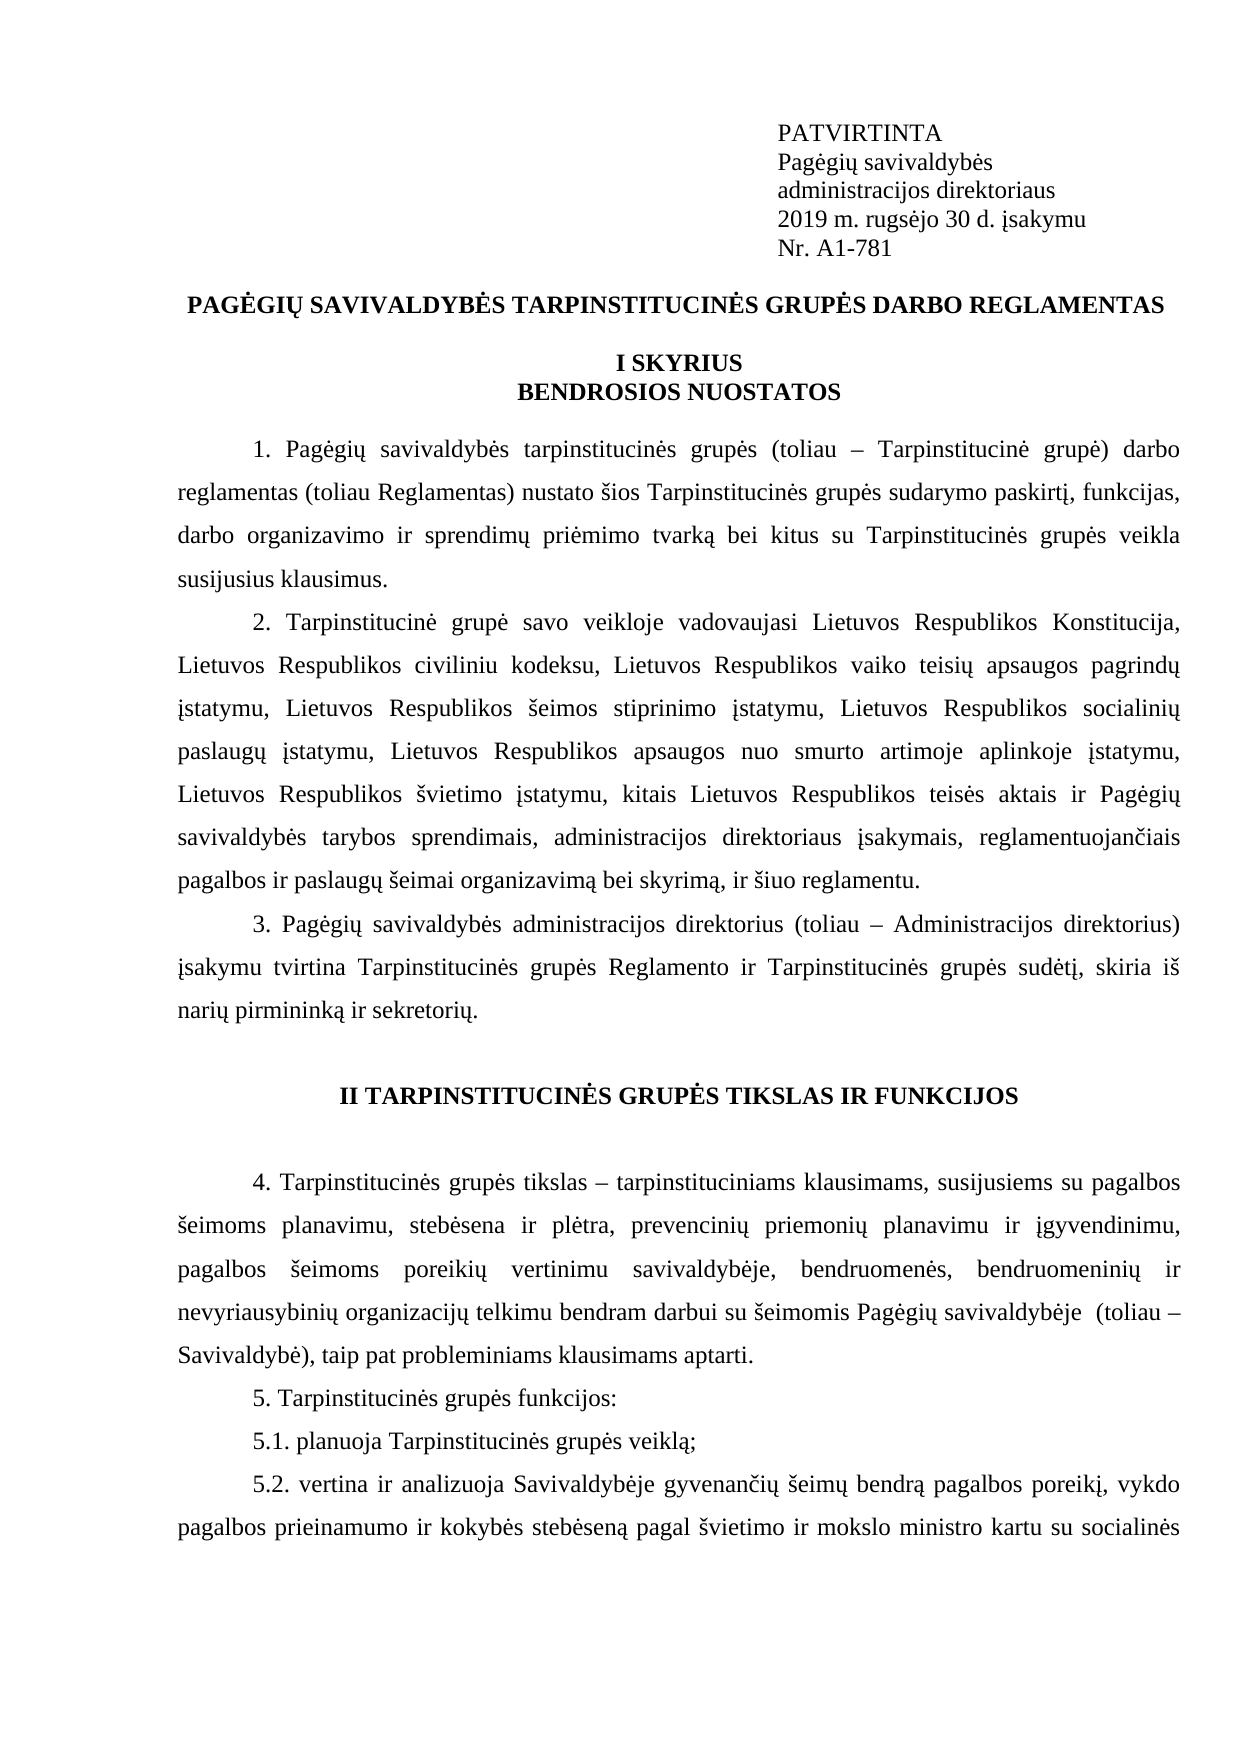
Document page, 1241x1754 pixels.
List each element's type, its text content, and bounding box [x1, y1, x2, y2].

text 1. Pagėgių savivaldybės tarpinstitucinės grupės (toliau – Tarpinstitucinė grupė) darbo reglamentas (toliau Reglamentas) nustato šios Tarpinstitucinės grupės sudarymo paskirtį, funkcijas, darbo organizavimo ir sprendimų priėmimo tvarką bei kitus su Tarpinstitucinės grupės veikla susijusius klausimus. [177, 434, 1181, 592]
text 4. Tarpinstitucinės grupės tikslas – tarpinstituciniams klausimams, susijusiems su pagalbos šeimoms planavimu, stebėsena ir plėtra, prevencinių priemonių planavimu ir įgyvendinimu, pagalbos šeimoms poreikių vertinimu savivaldybėje, bendruomenės, bendruomeninių ir nevyriausybinių organizacijų telkimu bendram darbui su šeimomis Pagėgių savivaldybėje (toliau – Savivaldybė), taip pat probleminiams klausimams aptarti. [177, 1167, 1181, 1369]
text 2. Tarpinstitucinė grupė savo veikloje vadovaujasi Lietuvos Respublikos Konstitucija, Lietuvos Respublikos civiliniu kodeksu, Lietuvos Respublikos vaiko teisių apsaugos pagrindų įstatymu, Lietuvos Respublikos šeimos stiprinimo įstatymu, Lietuvos Respublikos socialinių paslaugų įstatymu, Lietuvos Respublikos apsaugos nuo smurto artimoje aplinkoje įstatymu, Lietuvos Respublikos švietimo įstatymu, kitais Lietuvos Respublikos teisės aktais ir Pagėgių savivaldybės tarybos sprendimais, administracijos direktoriaus įsakymais, reglamentuojančiais pagalbos ir paslaugų šeimai organizavimą bei skyrimą, ir šiuo reglamentu. [177, 607, 1181, 894]
text administracijos direktoriaus [177, 176, 1181, 204]
text PATVIRTINTA [177, 118, 1181, 147]
text Nr. A1-781 [177, 233, 1181, 262]
text I SKYRIUS [177, 348, 1181, 377]
text 2019 m. rugsėjo 30 d. įsakymu [177, 204, 1181, 233]
text BENDROSIOS NUOSTATOS [177, 377, 1181, 406]
text 5.2. vertina ir analizuoja Savivaldybėje gyvenančių šeimų bendrą pagalbos poreikį, vykdo pagalbos prieinamumo ir kokybės stebėseną pagal švietimo ir mokslo ministro kartu su socialinės [177, 1469, 1181, 1541]
text 5. Tarpinstitucinės grupės funkcijos: [177, 1383, 1181, 1412]
text Pagėgių savivaldybės [177, 147, 1181, 176]
text 5.1. planuoja Tarpinstitucinės grupės veiklą; [177, 1426, 1181, 1455]
text 3. Pagėgių savivaldybės administracijos direktorius (toliau – Administracijos direktorius) įsakymu tvirtina Tarpinstitucinės grupės Reglamento ir Tarpinstitucinės grupės sudėtį, skiria iš narių pirmininką ir sekretorių. [177, 909, 1181, 1024]
text PAGĖGIŲ SAVIVALDYBĖS TARPINSTITUCINĖS GRUPĖS DARBO REGLAMENTAS [177, 291, 1181, 319]
text II TARPINSTITUCINĖS GRUPĖS TIKSLAS IR FUNKCIJOS [177, 1081, 1181, 1110]
